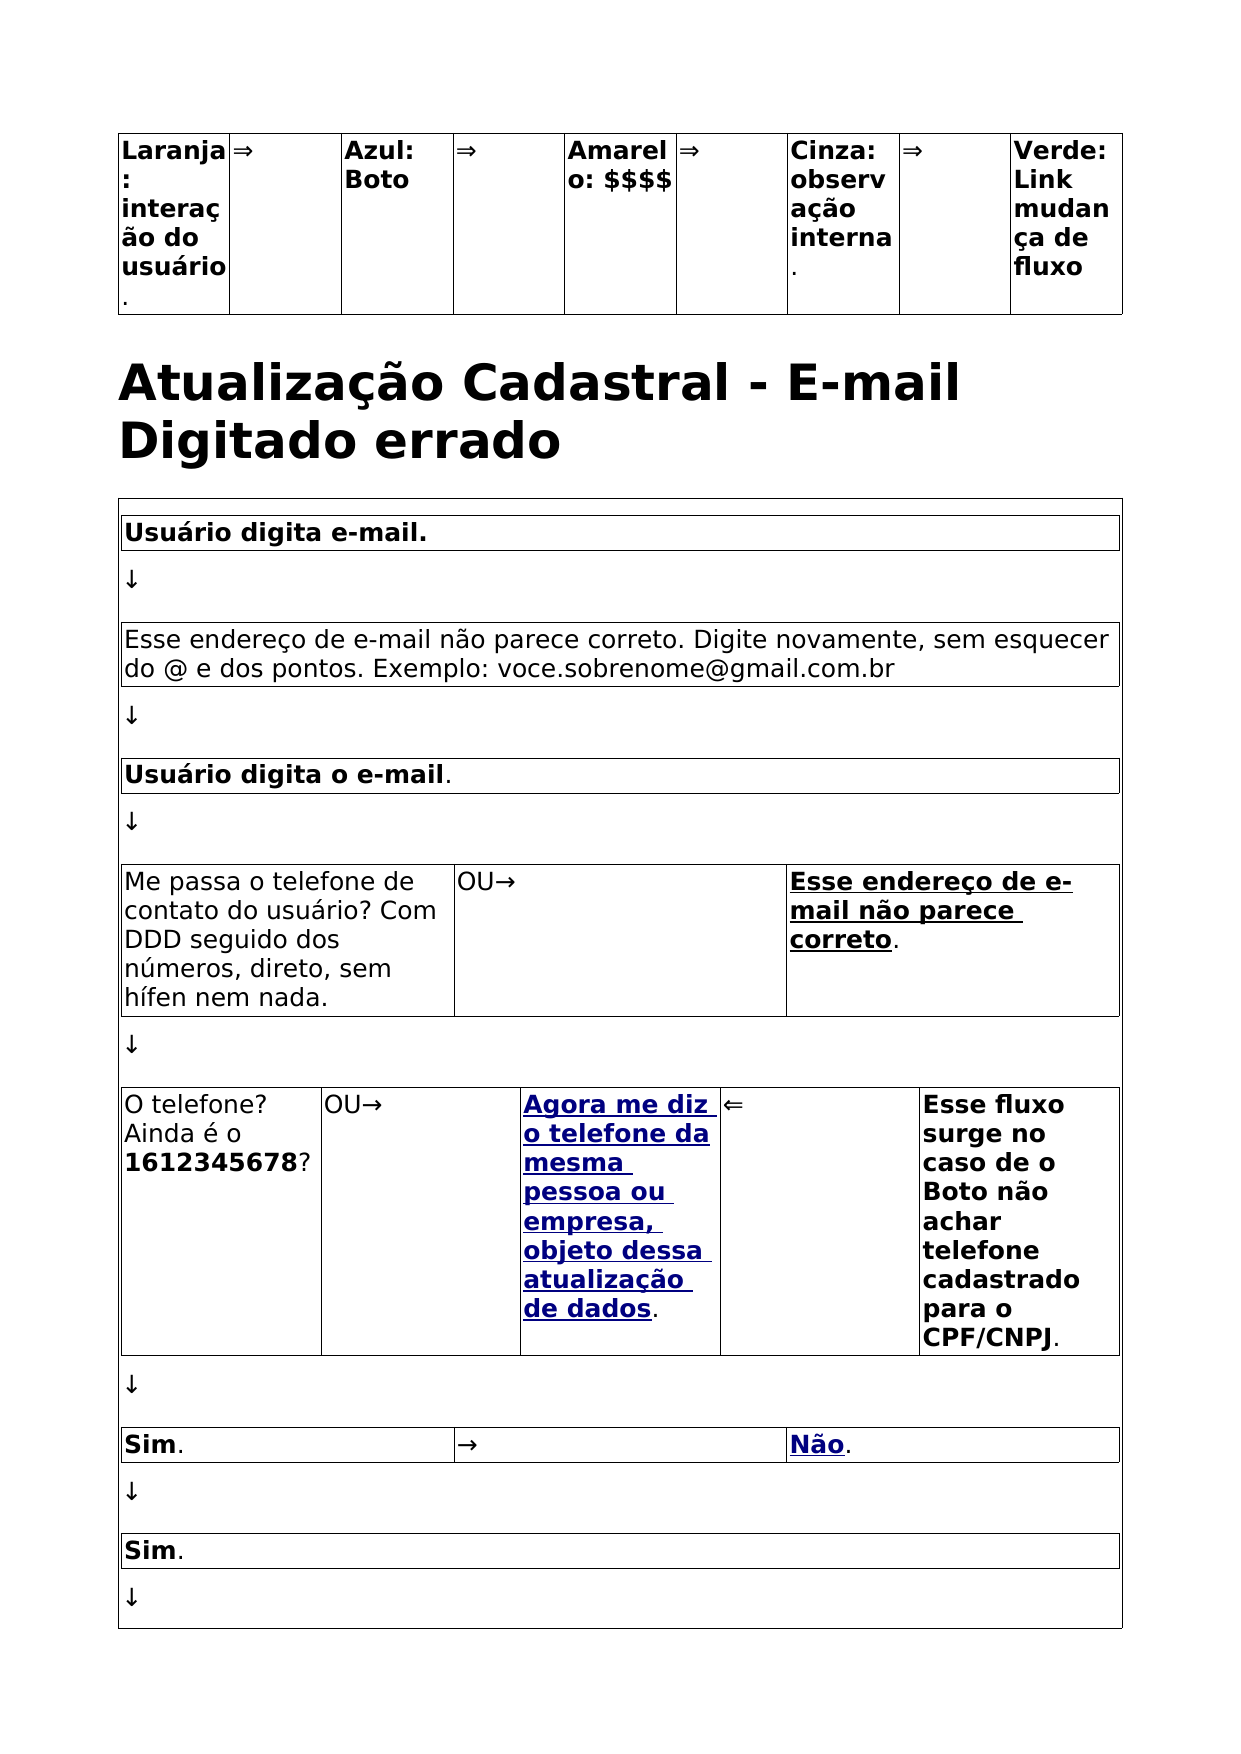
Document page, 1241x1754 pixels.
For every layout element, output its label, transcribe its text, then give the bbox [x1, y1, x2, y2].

table_header Usuário digita e-mail. [122, 516, 1119, 550]
table_header Azul: Boto [342, 134, 453, 314]
table_header Usuário digita o e-mail. [122, 759, 1119, 792]
table_header ⇒ [900, 134, 1010, 314]
table_header OU→ [322, 1088, 520, 1355]
table_header ⇒ [230, 134, 341, 314]
table_header ⇒ [677, 134, 787, 314]
table_header Não. [787, 1428, 1119, 1462]
subtitle Atualização Cadastral - E-mail Digitado errado [118, 354, 1122, 470]
table_header → [455, 1428, 786, 1462]
table_header Sim. [122, 1534, 1119, 1568]
table_header Agora me diz o telefone da mesma pessoa ou empresa, objeto dessa atualização de dados. [521, 1088, 720, 1355]
table_header Verde: Link mudança de fluxo [1011, 134, 1122, 314]
table_header Cinza: observação interna. [788, 134, 899, 314]
table_header Esse endereço de e-mail não parece correto. Digite novamente, sem esquecer do @ e dos pontos. Exemplo: voce.sobrenome@gmail.com.br [122, 623, 1119, 686]
table_header O telefone? Ainda é o 1612345678? [122, 1088, 321, 1355]
table_header Laranja: interação do usuário. [119, 134, 229, 314]
table_header Amarelo: $$$$ [565, 134, 676, 314]
table_header ↓ ↓ ↓ ↓ ↓ ↓ ↓ [119, 499, 1122, 1628]
table_header Me passa o telefone de contato do usuário? Com DDD seguido dos números, direto, sem hífen nem nada. [122, 865, 454, 1016]
table_header ⇐ [721, 1088, 919, 1355]
table_header OU→ [455, 865, 786, 1016]
table_header Esse fluxo surge no caso de o Boto não achar telefone cadastrado para o CPF/CNPJ. [920, 1088, 1119, 1355]
table_header Esse endereço de e-mail não parece correto. [787, 865, 1119, 1016]
table_header Sim. [122, 1428, 454, 1462]
table_header ⇒ [454, 134, 564, 314]
